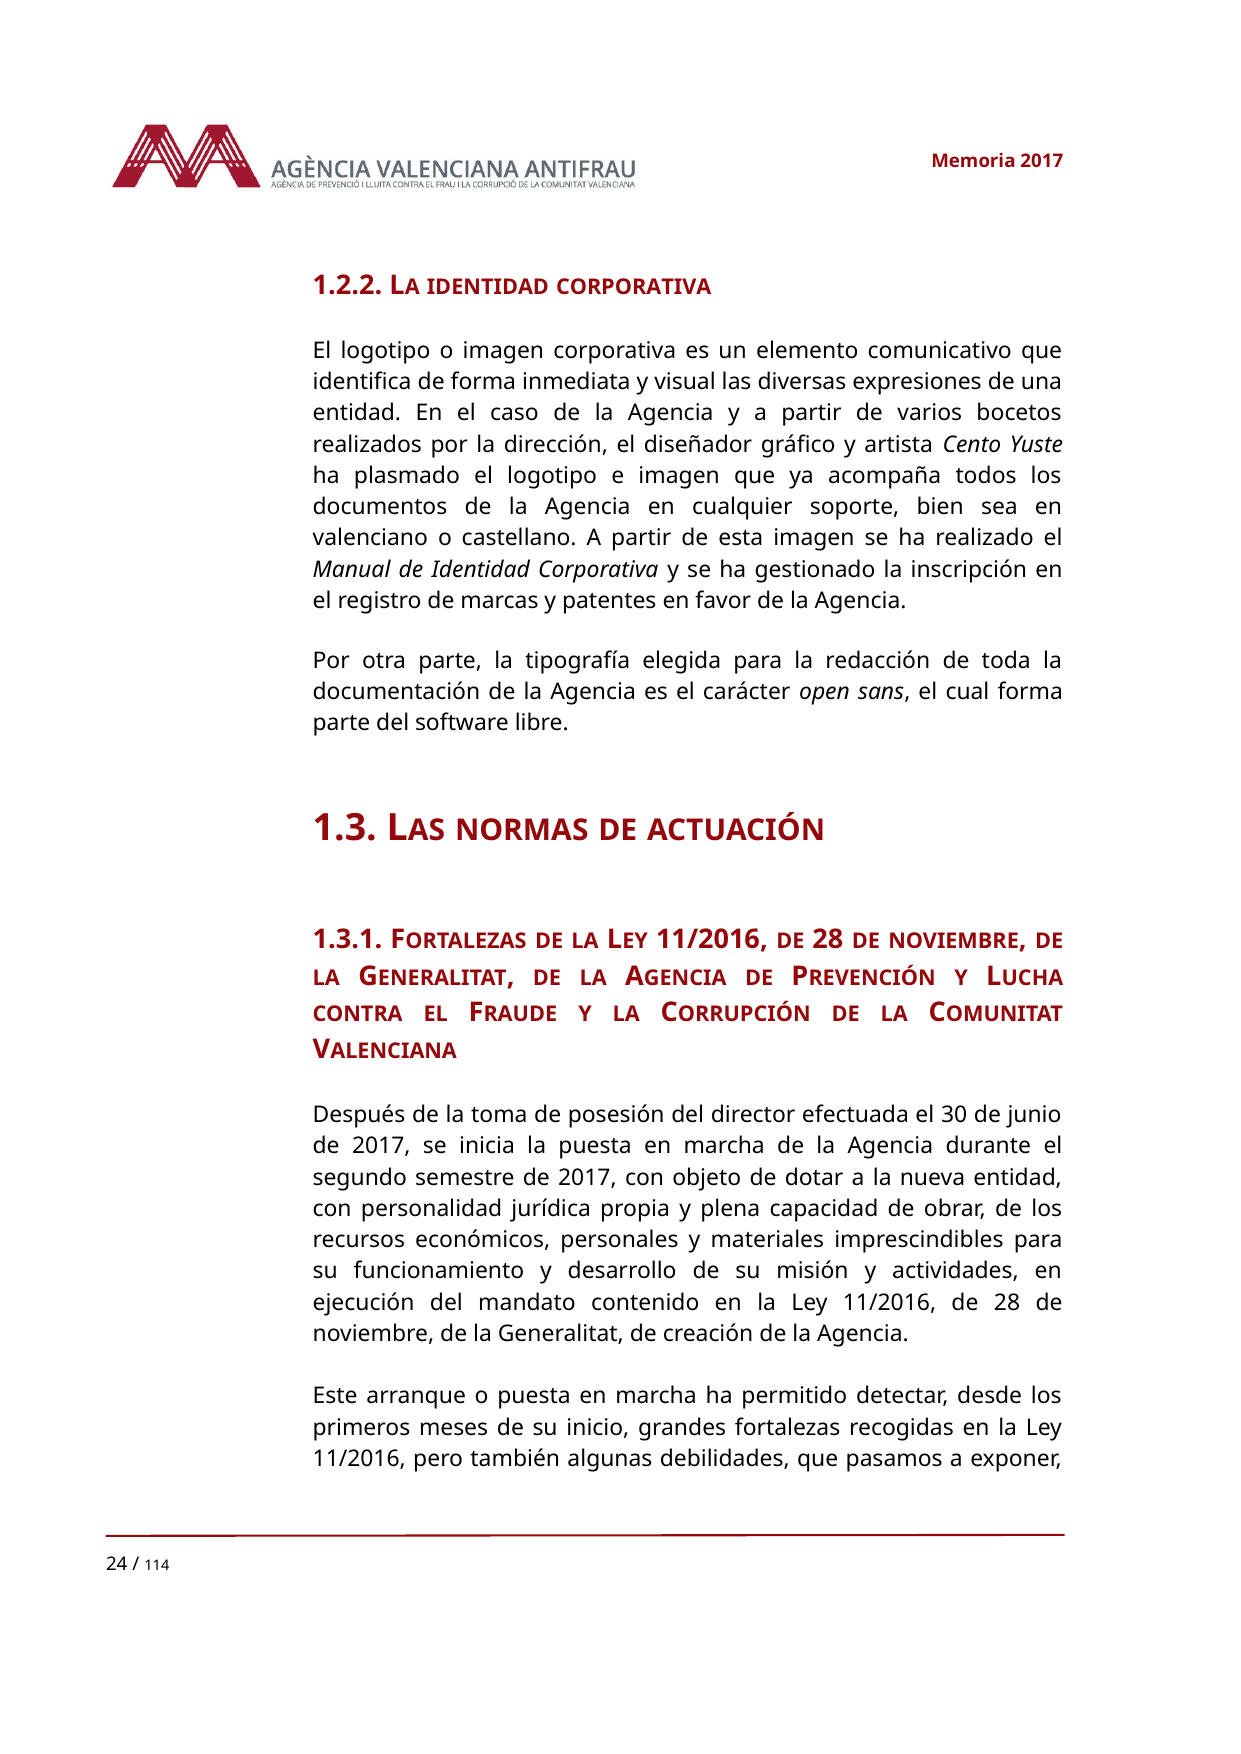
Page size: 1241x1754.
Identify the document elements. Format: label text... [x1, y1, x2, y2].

text Por otra parte, la tipografía elegida para la redacción de toda la documentación de la Agencia es el carácter open sans, el cual forma parte del software libre. [312, 644, 1063, 737]
picture [107, 112, 639, 197]
text 1.3. Las normas de actuación [312, 800, 1063, 851]
text El logotipo o imagen corporativa es un elemento comunicativo que identifica de forma inmediata y visual las diversas expresiones de una entidad. En el caso de la Agencia y a partir de varios bocetos realizados por la dirección, el diseñador gráfico y artista Cento Yuste ha plasmado el logotipo e imagen que ya acompaña todos los documentos de la Agencia en cualquier soporte, bien sea en valenciano o castellano. A partir de esta imagen se ha realizado el Manual de Identidad Corporativa y se ha gestionado la inscripción en el registro de marcas y patentes en favor de la Agencia. [312, 334, 1063, 615]
text 1.3.1. Fortalezas de la Ley 11/2016, de 28 de noviembre, de la Generalitat, de la Agencia de Prevención y Lucha contra el Fraude y la Corrupción de la Comunitat Valenciana [312, 919, 1063, 1067]
text 1.2.2. La identidad corporativa [312, 266, 1063, 302]
text Después de la toma de posesión del director efectuada el 30 de junio de 2017, se inicia la puesta en marcha de la Agencia durante el segundo semestre de 2017, con objeto de dotar a la nueva entidad, con personalidad jurídica propia y plena capacidad de obrar, de los recursos económicos, personales y materiales imprescindibles para su funcionamiento y desarrollo de su misión y actividades, en ejecución del mandato contenido en la Ley 11/2016, de 28 de noviembre, de la Generalitat, de creación de la Agencia. [312, 1098, 1063, 1348]
text Este arranque o puesta en marcha ha permitido detectar, desde los primeros meses de su inicio, grandes fortalezas recogidas en la Ley 11/2016, pero también algunas debilidades, que pasamos a exponer, [312, 1379, 1063, 1473]
